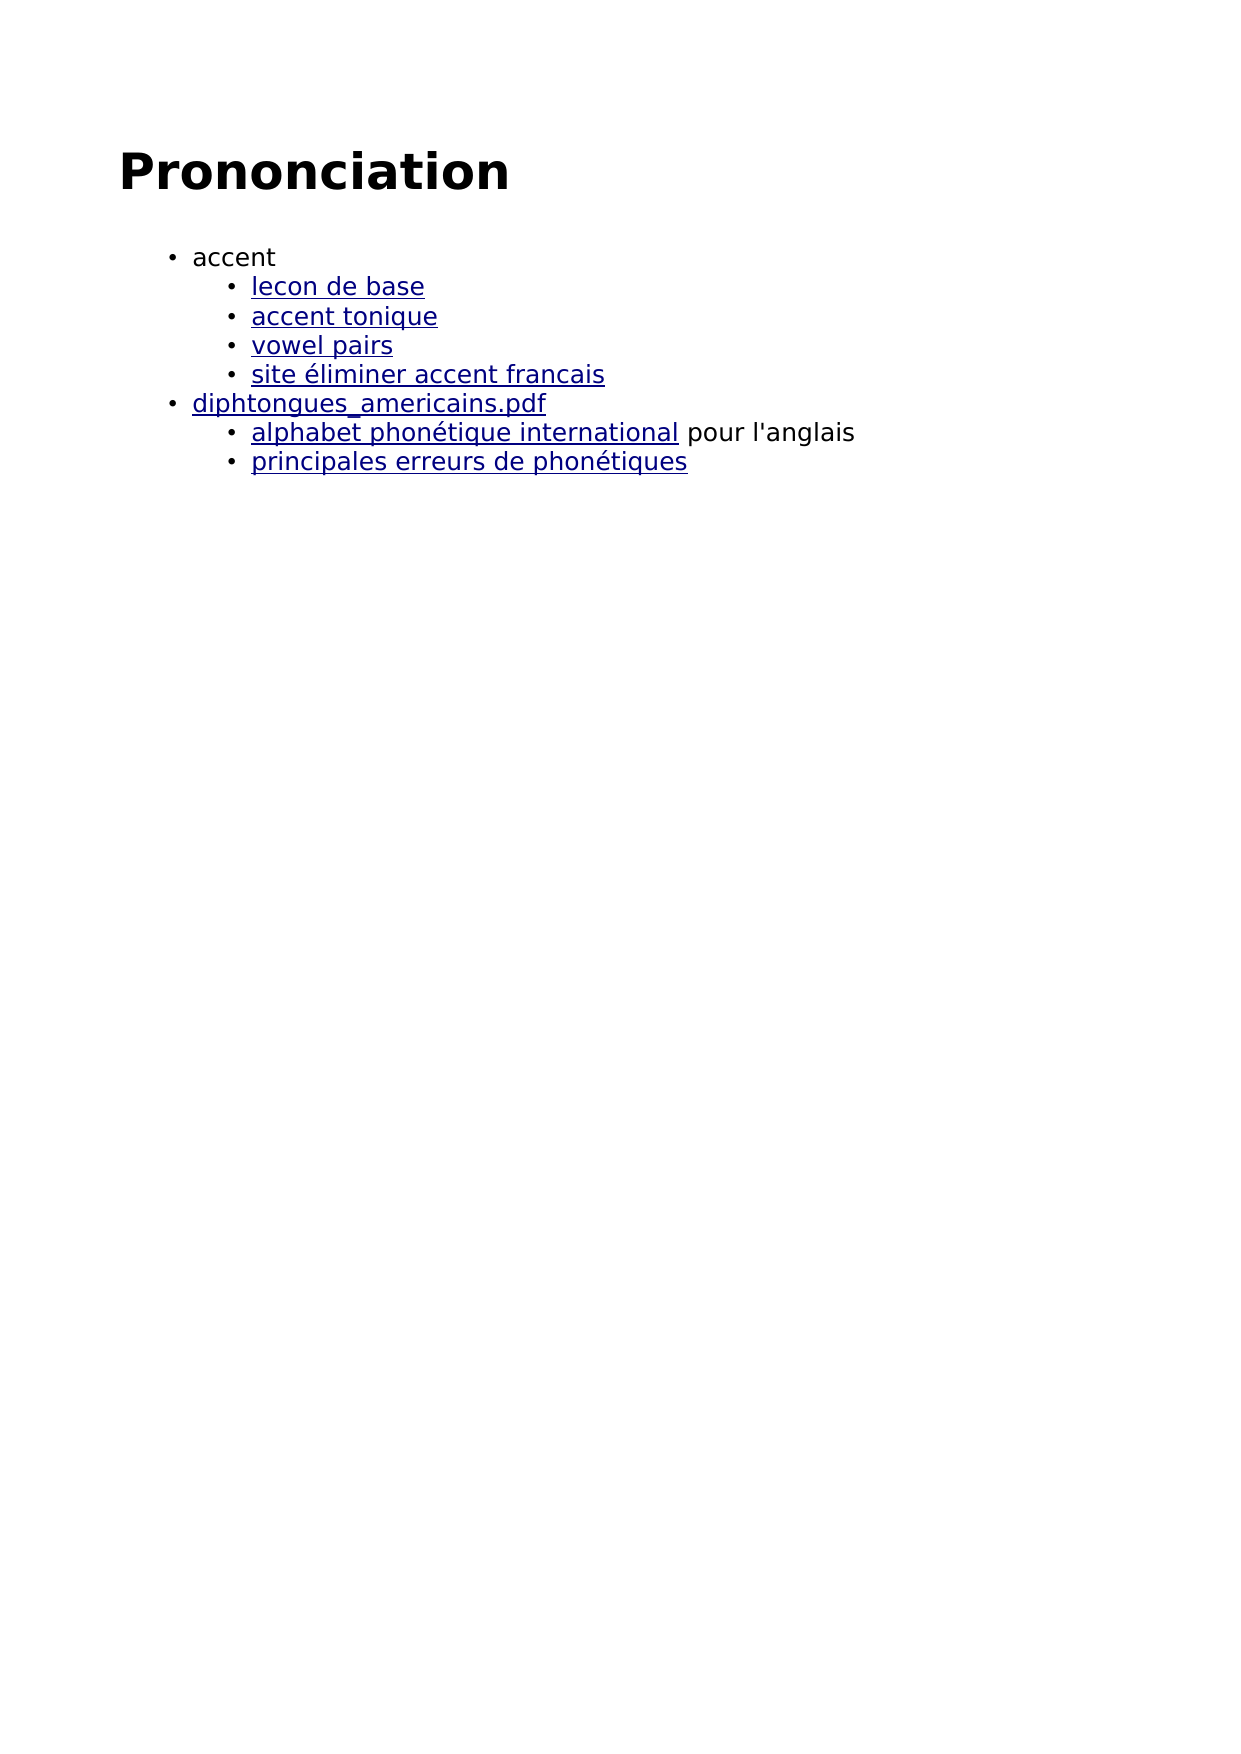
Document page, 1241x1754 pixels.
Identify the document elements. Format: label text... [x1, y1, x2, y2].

list accent tonique [236, 302, 1122, 331]
list principales erreurs de phonétiques [236, 447, 1122, 477]
list accent [177, 243, 1122, 272]
list vowel pairs [236, 331, 1122, 360]
list diphtongues_americains.pdf [177, 389, 1122, 418]
list alphabet phonétique international pour l'anglais [236, 418, 1122, 447]
list lecon de base [236, 272, 1122, 302]
subtitle Prononciation [118, 143, 1122, 201]
list site éliminer accent francais [236, 360, 1122, 389]
